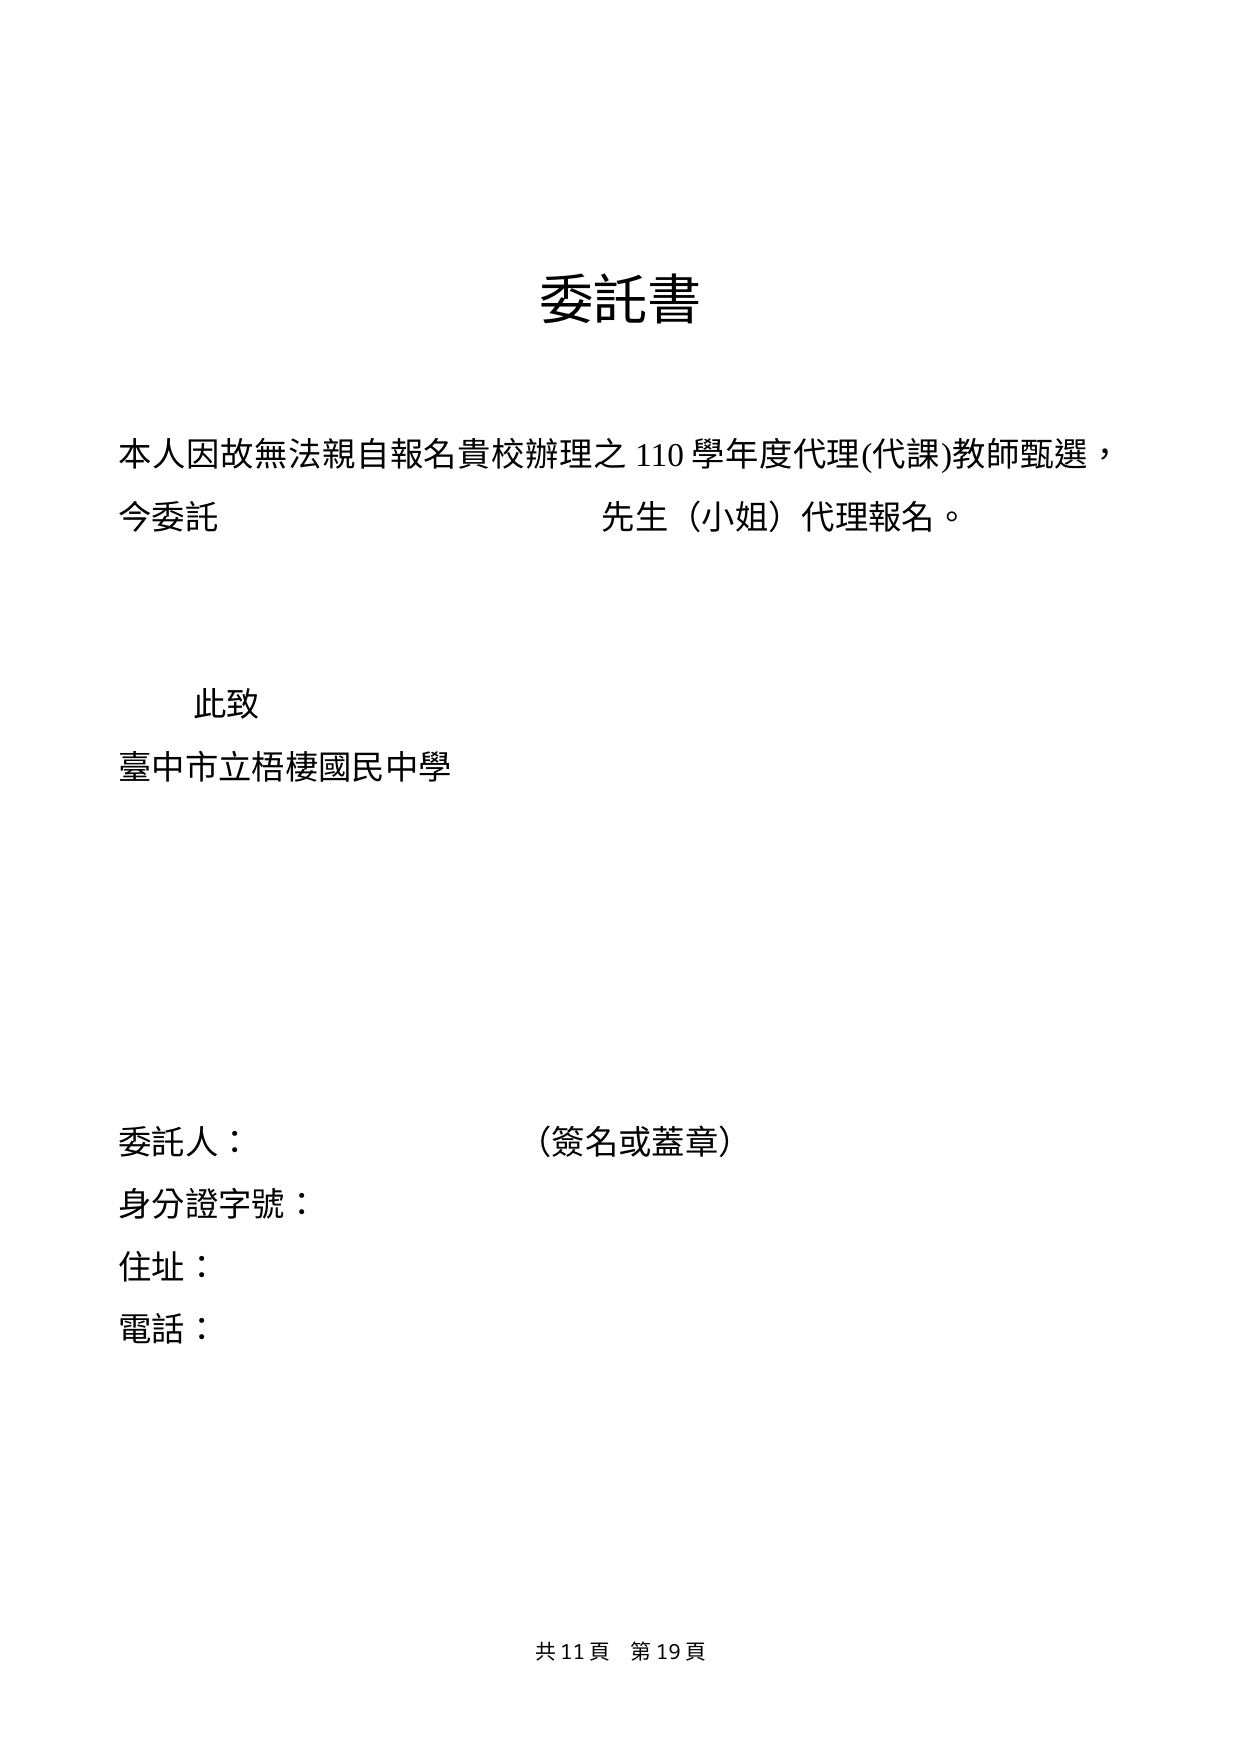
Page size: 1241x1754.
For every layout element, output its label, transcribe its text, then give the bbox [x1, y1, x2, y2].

text 電話： [118, 1286, 1122, 1348]
text 身分證字號： [118, 1161, 1122, 1223]
text 委託書 [118, 223, 1122, 348]
text 住址： [118, 1223, 1122, 1286]
text 臺中市立梧棲國民中學 [118, 723, 1122, 786]
text 本人因故無法親自報名貴校辦理之110學年度代理(代課)教師甄選，今委託 先生（小姐）代理報名。 [118, 411, 1122, 536]
text 委託人： （簽名或蓋章） [118, 1098, 1122, 1161]
text 此致 [118, 661, 1122, 723]
